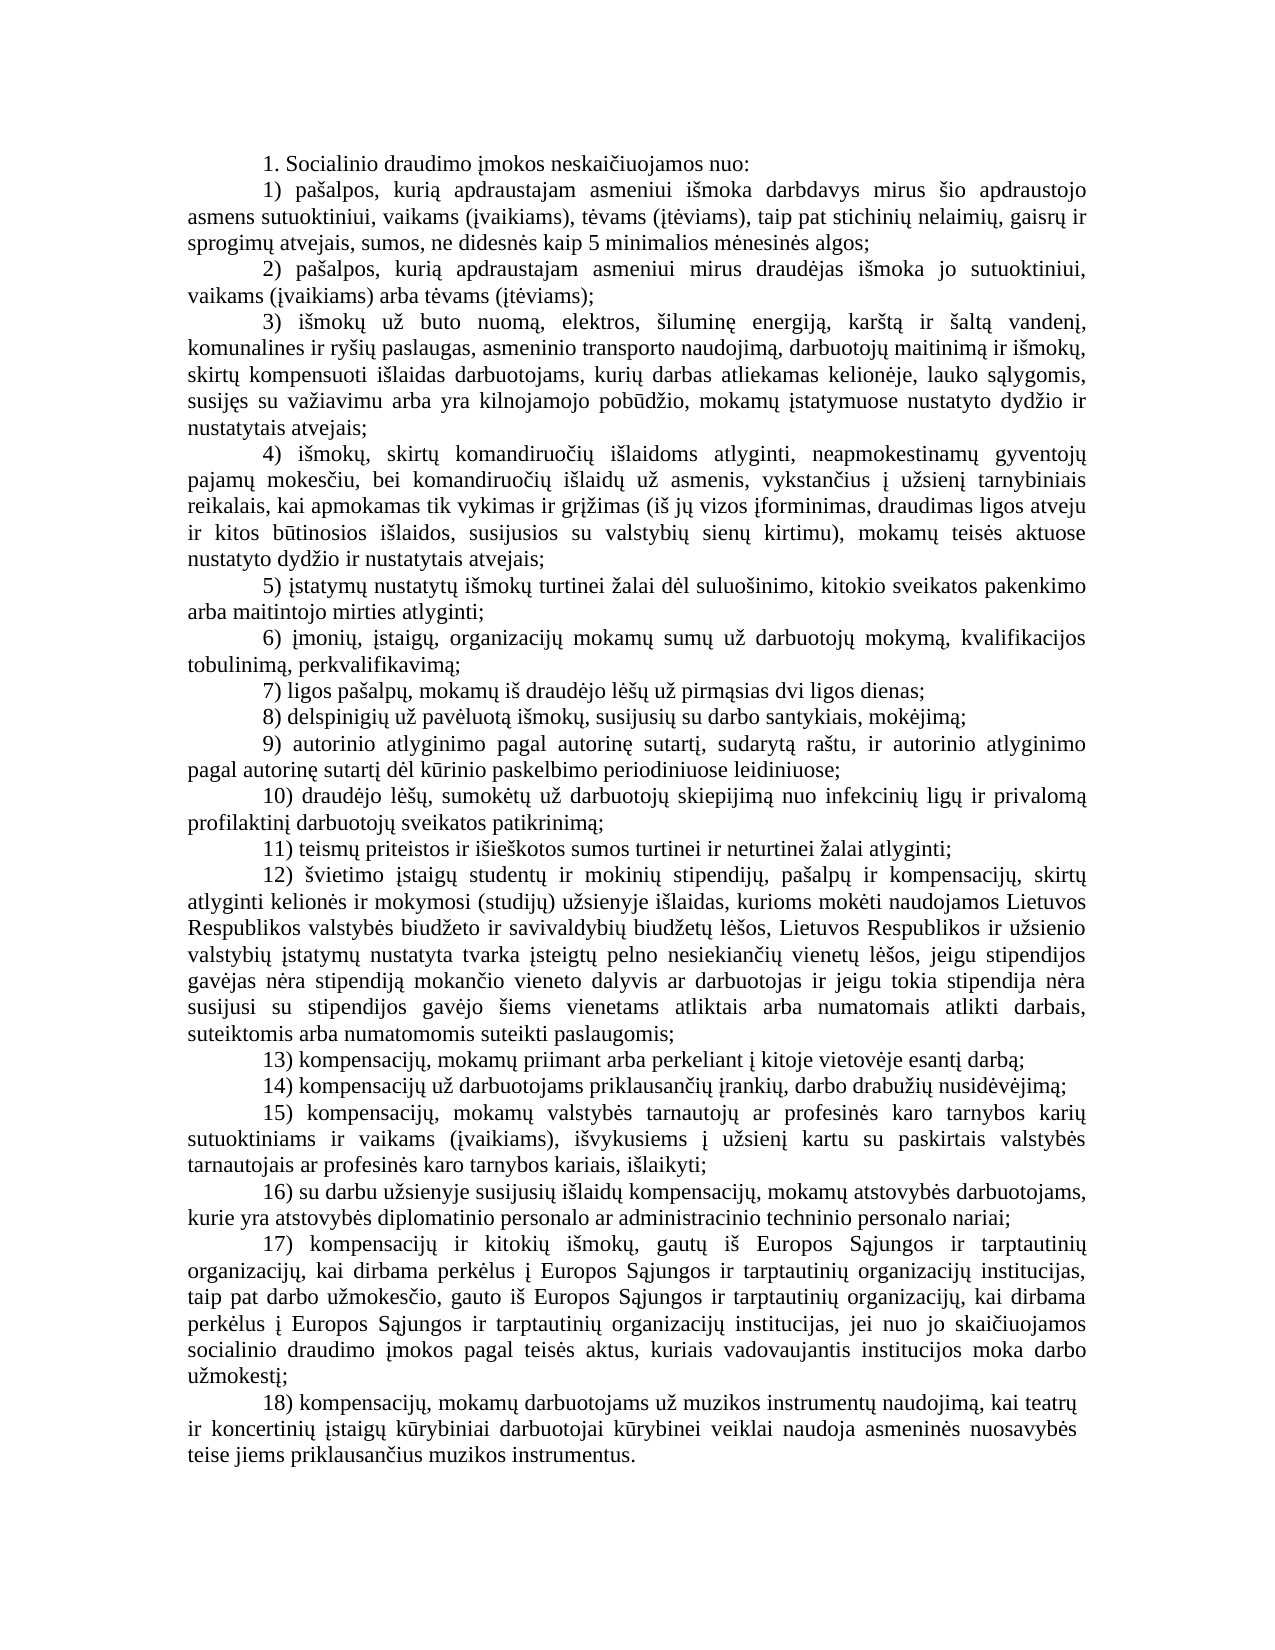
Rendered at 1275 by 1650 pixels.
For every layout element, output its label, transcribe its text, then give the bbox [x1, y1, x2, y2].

text 13) kompensacijų, mokamų priimant arba perkeliant į kitoje vietovėje esantį darbą; [187, 1046, 1087, 1072]
text 18) kompensacijų, mokamų darbuotojams už muzikos instrumentų naudojimą, kai teatrų ir koncertinių įstaigų kūrybiniai darbuotojai kūrybinei veiklai naudoja asmeninės nuosavybės teise jiems priklausančius muzikos instrumentus. [187, 1389, 1079, 1468]
text 14) kompensacijų už darbuotojams priklausančių įrankių, darbo drabužių nusidėvėjimą; [187, 1072, 1087, 1099]
text 6) įmonių, įstaigų, organizacijų mokamų sumų už darbuotojų mokymą, kvalifikacijos tobulinimą, perkvalifikavimą; [187, 624, 1087, 677]
text 7) ligos pašalpų, mokamų iš draudėjo lėšų už pirmąsias dvi ligos dienas; [187, 677, 1087, 703]
text 3) išmokų už buto nuomą, elektros, šiluminę energiją, karštą ir šaltą vandenį, komunalines ir ryšių paslaugas, asmeninio transporto naudojimą, darbuotojų maitinimą ir išmokų, skirtų kompensuoti išlaidas darbuotojams, kurių darbas atliekamas kelionėje, lauko sąlygomis, susijęs su važiavimu arba yra kilnojamojo pobūdžio, mokamų įstatymuose nustatyto dydžio ir nustatytais atvejais; [187, 308, 1087, 440]
text 4) išmokų, skirtų komandiruočių išlaidoms atlyginti, neapmokestinamų gyventojų pajamų mokesčiu, bei komandiruočių išlaidų už asmenis, vykstančius į užsienį tarnybiniais reikalais, kai apmokamas tik vykimas ir grįžimas (iš jų vizos įforminimas, draudimas ligos atveju ir kitos būtinosios išlaidos, susijusios su valstybių sienų kirtimu), mokamų teisės aktuose nustatyto dydžio ir nustatytais atvejais; [187, 440, 1087, 572]
text 11) teismų priteistos ir išieškotos sumos turtinei ir neturtinei žalai atlyginti; [187, 835, 1087, 862]
text 10) draudėjo lėšų, sumokėtų už darbuotojų skiepijimą nuo infekcinių ligų ir privalomą profilaktinį darbuotojų sveikatos patikrinimą; [187, 782, 1087, 835]
text 5) įstatymų nustatytų išmokų turtinei žalai dėl suluošinimo, kitokio sveikatos pakenkimo arba maitintojo mirties atlyginti; [187, 572, 1087, 624]
text 15) kompensacijų, mokamų valstybės tarnautojų ar profesinės karo tarnybos karių sutuoktiniams ir vaikams (įvaikiams), išvykusiems į užsienį kartu su paskirtais valstybės tarnautojais ar profesinės karo tarnybos kariais, išlaikyti; [187, 1099, 1087, 1178]
text 9) autorinio atlyginimo pagal autorinę sutartį, sudarytą raštu, ir autorinio atlyginimo pagal autorinę sutartį dėl kūrinio paskelbimo periodiniuose leidiniuose; [187, 730, 1087, 782]
text 2) pašalpos, kurią apdraustajam asmeniui mirus draudėjas išmoka jo sutuoktiniui, vaikams (įvaikiams) arba tėvams (įtėviams); [187, 255, 1087, 308]
text 1) pašalpos, kurią apdraustajam asmeniui išmoka darbdavys mirus šio apdraustojo asmens sutuoktiniui, vaikams (įvaikiams), tėvams (įtėviams), taip pat stichinių nelaimių, gaisrų ir sprogimų atvejais, sumos, ne didesnės kaip 5 minimalios mėnesinės algos; [187, 176, 1087, 255]
text 1. Socialinio draudimo įmokos neskaičiuojamos nuo: [187, 150, 1087, 176]
text 12) švietimo įstaigų studentų ir mokinių stipendijų, pašalpų ir kompensacijų, skirtų atlyginti kelionės ir mokymosi (studijų) užsienyje išlaidas, kurioms mokėti naudojamos Lietuvos Respublikos valstybės biudžeto ir savivaldybių biudžetų lėšos, Lietuvos Respublikos ir užsienio valstybių įstatymų nustatyta tvarka įsteigtų pelno nesiekiančių vienetų lėšos, jeigu stipendijos gavėjas nėra stipendiją mokančio vieneto dalyvis ar darbuotojas ir jeigu tokia stipendija nėra susijusi su stipendijos gavėjo šiems vienetams atliktais arba numatomais atlikti darbais, suteiktomis arba numatomomis suteikti paslaugomis; [187, 862, 1087, 1046]
text 17) kompensacijų ir kitokių išmokų, gautų iš Europos Sąjungos ir tarptautinių organizacijų, kai dirbama perkėlus į Europos Sąjungos ir tarptautinių organizacijų institucijas, taip pat darbo užmokesčio, gauto iš Europos Sąjungos ir tarptautinių organizacijų, kai dirbama perkėlus į Europos Sąjungos ir tarptautinių organizacijų institucijas, jei nuo jo skaičiuojamos socialinio draudimo įmokos pagal teisės aktus, kuriais vadovaujantis institucijos moka darbo užmokestį; [187, 1231, 1087, 1389]
text 16) su darbu užsienyje susijusių išlaidų kompensacijų, mokamų atstovybės darbuotojams, kurie yra atstovybės diplomatinio personalo ar administracinio techninio personalo nariai; [187, 1178, 1087, 1231]
text 8) delspinigių už pavėluotą išmokų, susijusių su darbo santykiais, mokėjimą; [187, 703, 1087, 730]
